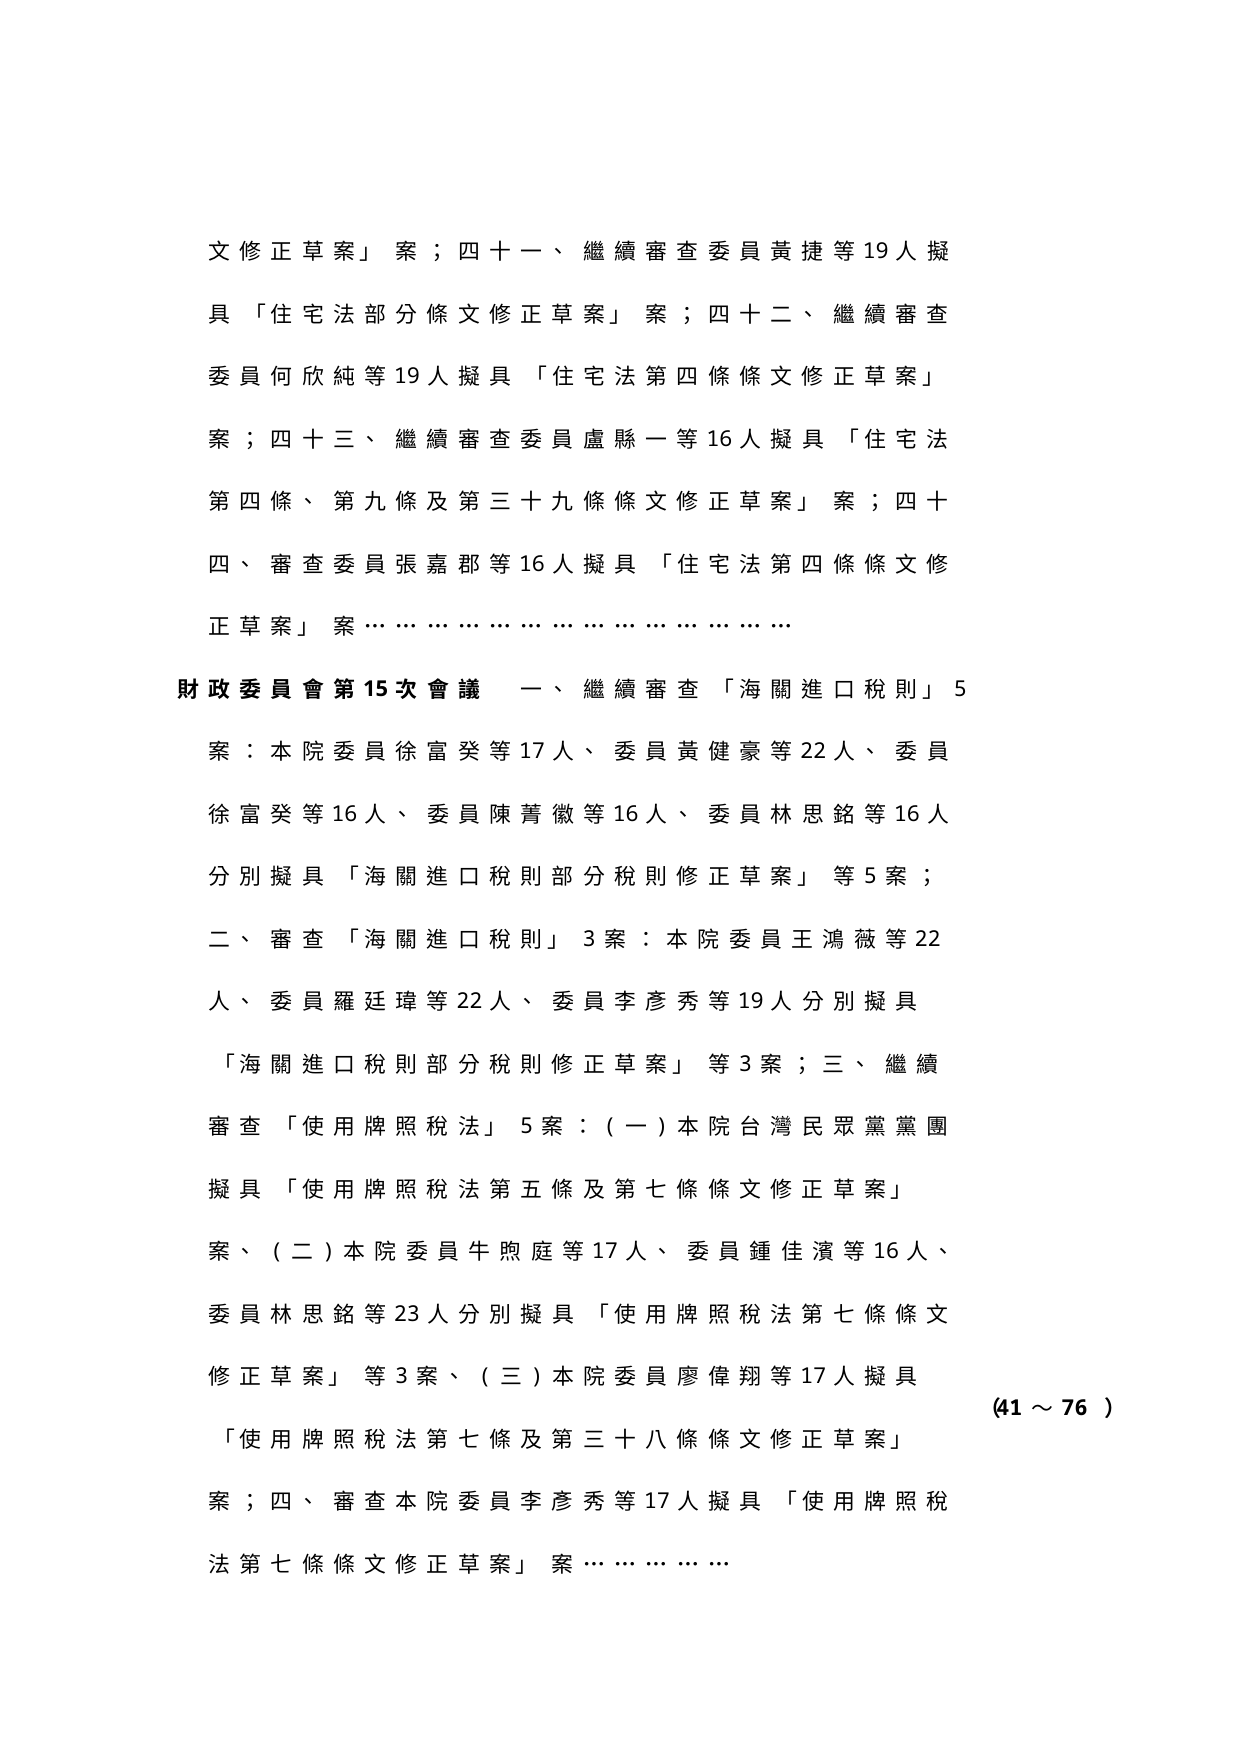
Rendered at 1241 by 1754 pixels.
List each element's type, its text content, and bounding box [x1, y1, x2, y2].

table_cell （ [967, 656, 986, 1594]
table_cell 1 [986, 219, 1023, 656]
table_cell 文修正草案」案；四十一、繼續審查委員黃捷等19人擬具「住宅法部分條文修正草案」案；四十二、繼續審查委員何欣純等19人擬具「住宅法第四條條文修正草案」案；四十三、繼續審查委員盧縣一等16人擬具「住宅法第四條、第九條及第三十九條條文修正草案」案；四十四、審查委員張嘉郡等16人擬具「住宅法第四條條文修正草案」案…………………………………… [150, 219, 967, 656]
table_cell 財政委員會第15次會議 一、繼續審查「海關進口稅則」5案：本院委員徐富癸等17人、委員黃健豪等22人、委員徐富癸等16人、委員陳菁徽等16人、委員林思銘等16人分別擬具「海關進口稅則部分稅則修正草案」等5案；二、審查「海關進口稅則」3案：本院委員王鴻薇等22人、委員羅廷瑋等22人、委員李彥秀等19人分別擬具「海關進口稅則部分稅則修正草案」等3案；三、繼續審查「使用牌照稅法」5案：(一)本院台灣民眾黨黨團擬具「使用牌照稅法第五條及第七條條文修正草案」案、(二)本院委員牛煦庭等17人、委員鍾佳濱等16人、委員林思銘等23人分別擬具「使用牌照稅法第七條條文修正草案」等3案、(三)本院委員廖偉翔等17人擬具「使用牌照稅法第七條及第三十八條條文修正草案」案；四、審查本院委員李彥秀等17人擬具「使用牌照稅法第七條條文修正草案」案…………… [150, 656, 967, 1594]
table_cell 76 [1053, 656, 1091, 1594]
table_cell [1023, 219, 1053, 656]
table_cell （ [967, 219, 986, 656]
table_cell ～ [1023, 656, 1053, 1594]
table_cell ） [1091, 219, 1108, 656]
table_cell 41 [986, 656, 1023, 1594]
table_cell [1053, 219, 1091, 656]
table_cell ） [1091, 656, 1108, 1594]
